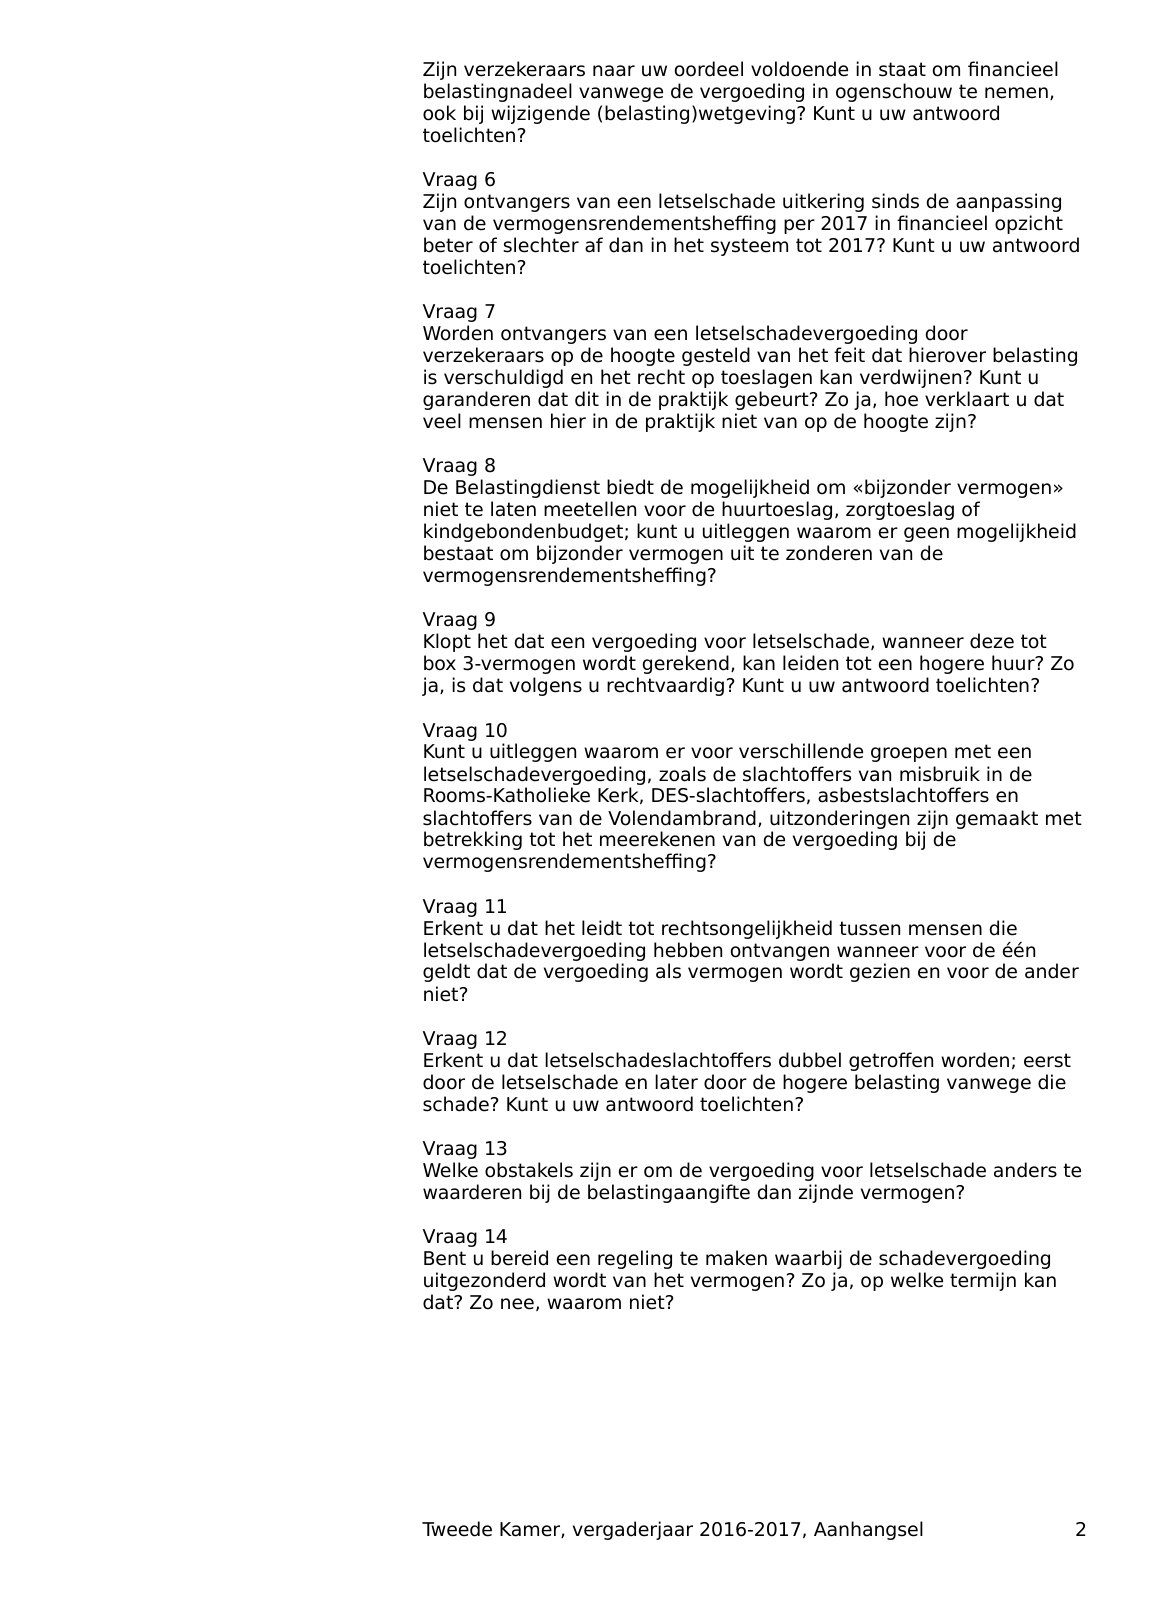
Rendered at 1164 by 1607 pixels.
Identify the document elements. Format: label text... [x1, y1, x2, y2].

text Vraag 13 [422, 1138, 1087, 1160]
text Vraag 12 [422, 1028, 1087, 1049]
text Vraag 7 [422, 301, 1087, 323]
text Bent u bereid een regeling te maken waarbij de schadevergoeding uitgezonderd wordt van het vermogen? Zo ja, op welke termijn kan dat? Zo nee, waarom niet? [422, 1248, 1087, 1314]
text Vraag 11 [422, 896, 1087, 917]
text Klopt het dat een vergoeding voor letselschade, wanneer deze tot box 3-vermogen wordt gerekend, kan leiden tot een hogere huur? Zo ja, is dat volgens u rechtvaardig? Kunt u uw antwoord toelichten? [422, 631, 1087, 697]
text Worden ontvangers van een letselschadevergoeding door verzekeraars op de hoogte gesteld van het feit dat hierover belasting is verschuldigd en het recht op toeslagen kan verdwijnen? Kunt u garanderen dat dit in de praktijk gebeurt? Zo ja, hoe verklaart u dat veel mensen hier in de praktijk niet van op de hoogte zijn? [422, 323, 1087, 433]
text Zijn ontvangers van een letselschade uitkering sinds de aanpassing van de vermogensrendementsheffing per 2017 in financieel opzicht beter of slechter af dan in het systeem tot 2017? Kunt u uw antwoord toelichten? [422, 191, 1087, 279]
text De Belastingdienst biedt de mogelijkheid om «bijzonder vermogen» niet te laten meetellen voor de huurtoeslag, zorgtoeslag of kindgebondenbudget; kunt u uitleggen waarom er geen mogelijkheid bestaat om bijzonder vermogen uit te zonderen van de vermogensrendementsheffing? [422, 477, 1087, 587]
text Erkent u dat het leidt tot rechtsongelijkheid tussen mensen die letselschadevergoeding hebben ontvangen wanneer voor de één geldt dat de vergoeding als vermogen wordt gezien en voor de ander niet? [422, 917, 1087, 1005]
text Zijn verzekeraars naar uw oordeel voldoende in staat om financieel belastingnadeel vanwege de vergoeding in ogenschouw te nemen, ook bij wijzigende (belasting)wetgeving? Kunt u uw antwoord toelichten? [422, 59, 1087, 147]
text Erkent u dat letselschadeslachtoffers dubbel getroffen worden; eerst door de letselschade en later door de hogere belasting vanwege die schade? Kunt u uw antwoord toelichten? [422, 1049, 1087, 1116]
text Vraag 8 [422, 455, 1087, 477]
text Vraag 14 [422, 1226, 1087, 1248]
text Vraag 6 [422, 169, 1087, 191]
text Vraag 10 [422, 719, 1087, 741]
text Vraag 9 [422, 609, 1087, 631]
text Kunt u uitleggen waarom er voor verschillende groepen met een letselschadevergoeding, zoals de slachtoffers van misbruik in de Rooms-Katholieke Kerk, DES-slachtoffers, asbestslachtoffers en slachtoffers van de Volendambrand, uitzonderingen zijn gemaakt met betrekking tot het meerekenen van de vergoeding bij de vermogensrendementsheffing? [422, 741, 1087, 873]
text Welke obstakels zijn er om de vergoeding voor letselschade anders te waarderen bij de belastingaangifte dan zijnde vermogen? [422, 1160, 1087, 1204]
